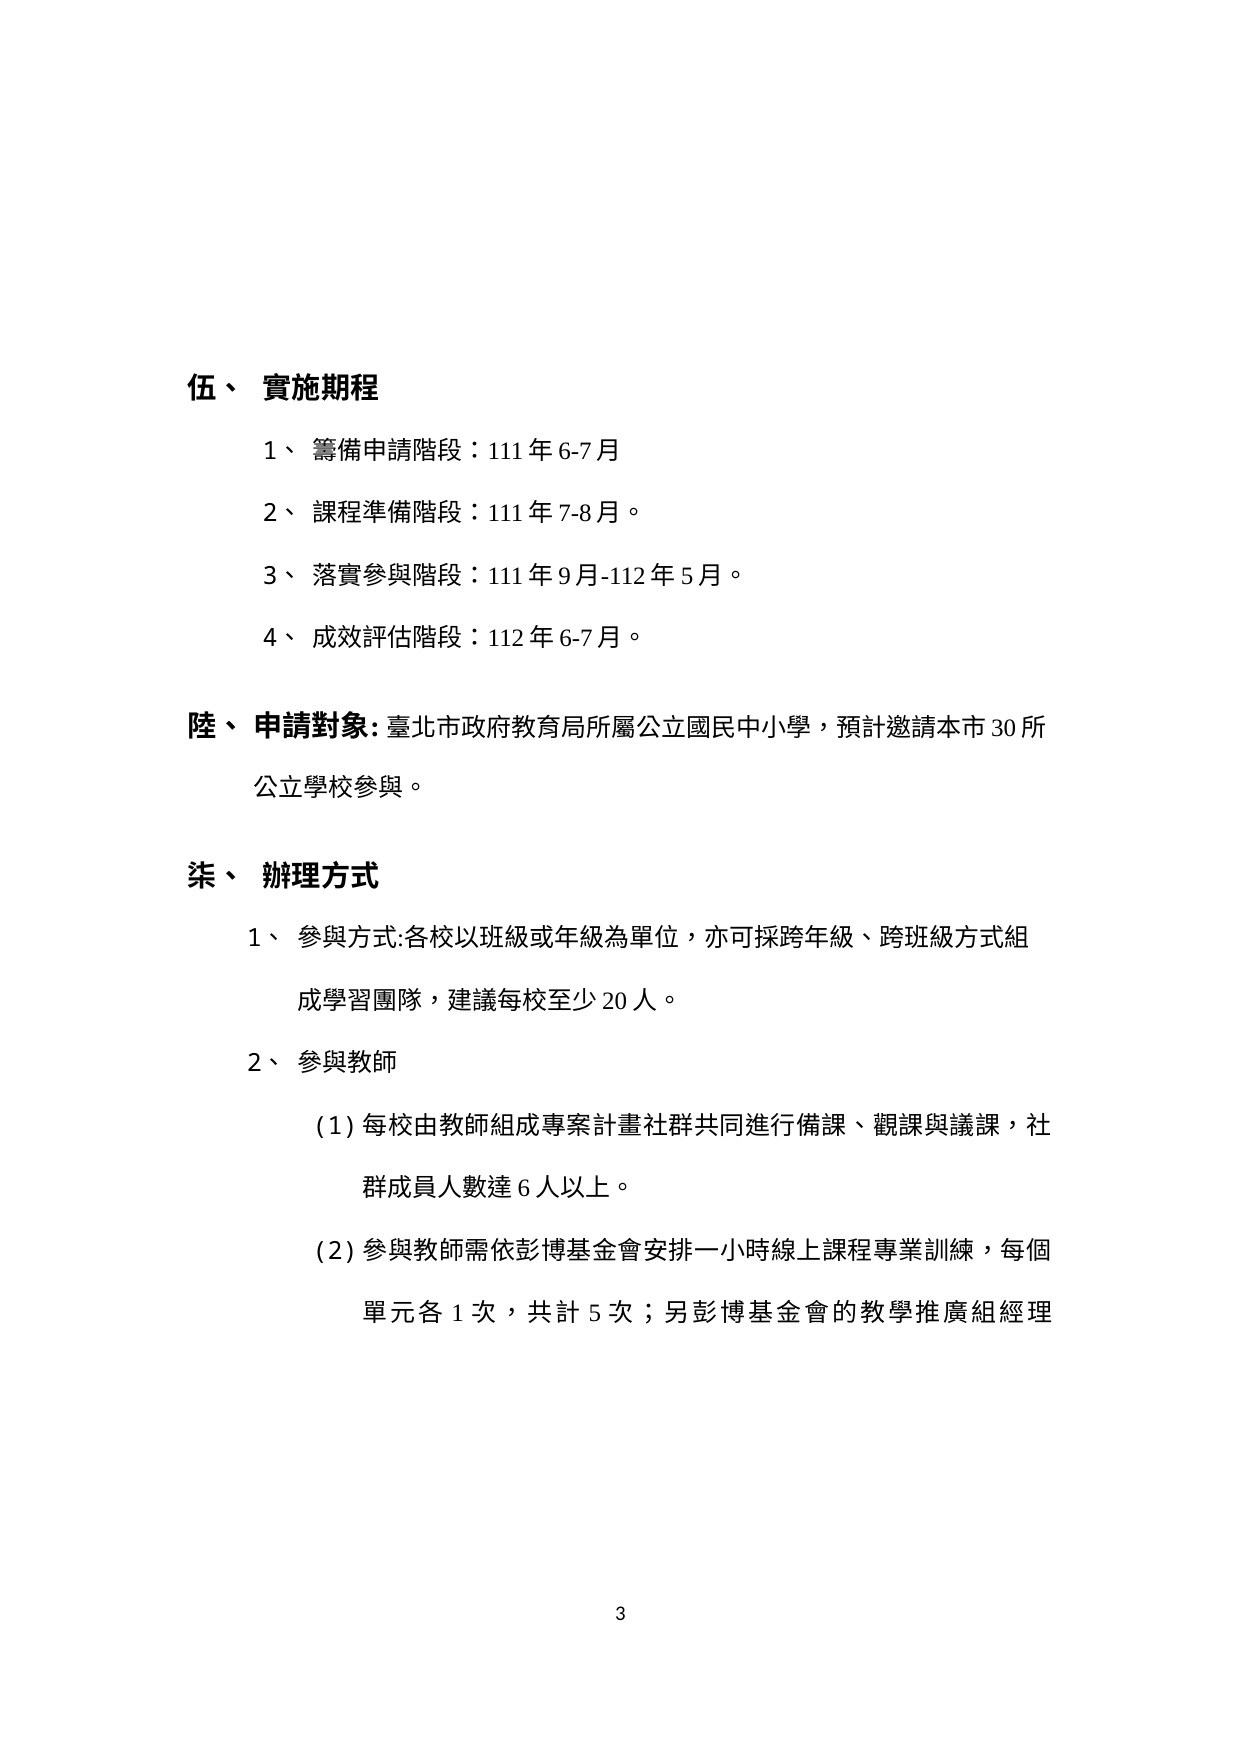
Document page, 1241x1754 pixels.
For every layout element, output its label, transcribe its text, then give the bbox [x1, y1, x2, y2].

list 課程準備階段：111年7-8月。 [262, 469, 1053, 532]
list 申請對象: 臺北市政府教育局所屬公立國民中小學，預計邀請本市30所公立學校參與。 [187, 682, 1053, 807]
list 參與教師需依彭博基金會安排一小時線上課程專業訓練，每個單元各1次，共計5次；另彭博基金會的教學推廣組經理 [312, 1207, 1053, 1332]
list 實施期程 [187, 344, 1053, 407]
list 籌備申請階段：111年6-7月 [262, 407, 1053, 469]
list 辦理方式 [187, 832, 1053, 894]
list 落實參與階段：111年9月-112年5月。 [262, 532, 1053, 594]
list 成效評估階段：112年6-7月。 [262, 594, 1053, 657]
list 每校由教師組成專案計畫社群共同進行備課、觀課與議課，社群成員人數達6人以上。 [312, 1082, 1053, 1207]
list 參與方式:各校以班級或年級為單位，亦可採跨年級、跨班級方式組成學習團隊，建議每校至少20人。 [247, 894, 1053, 1019]
list 參與教師 [247, 1019, 1053, 1082]
